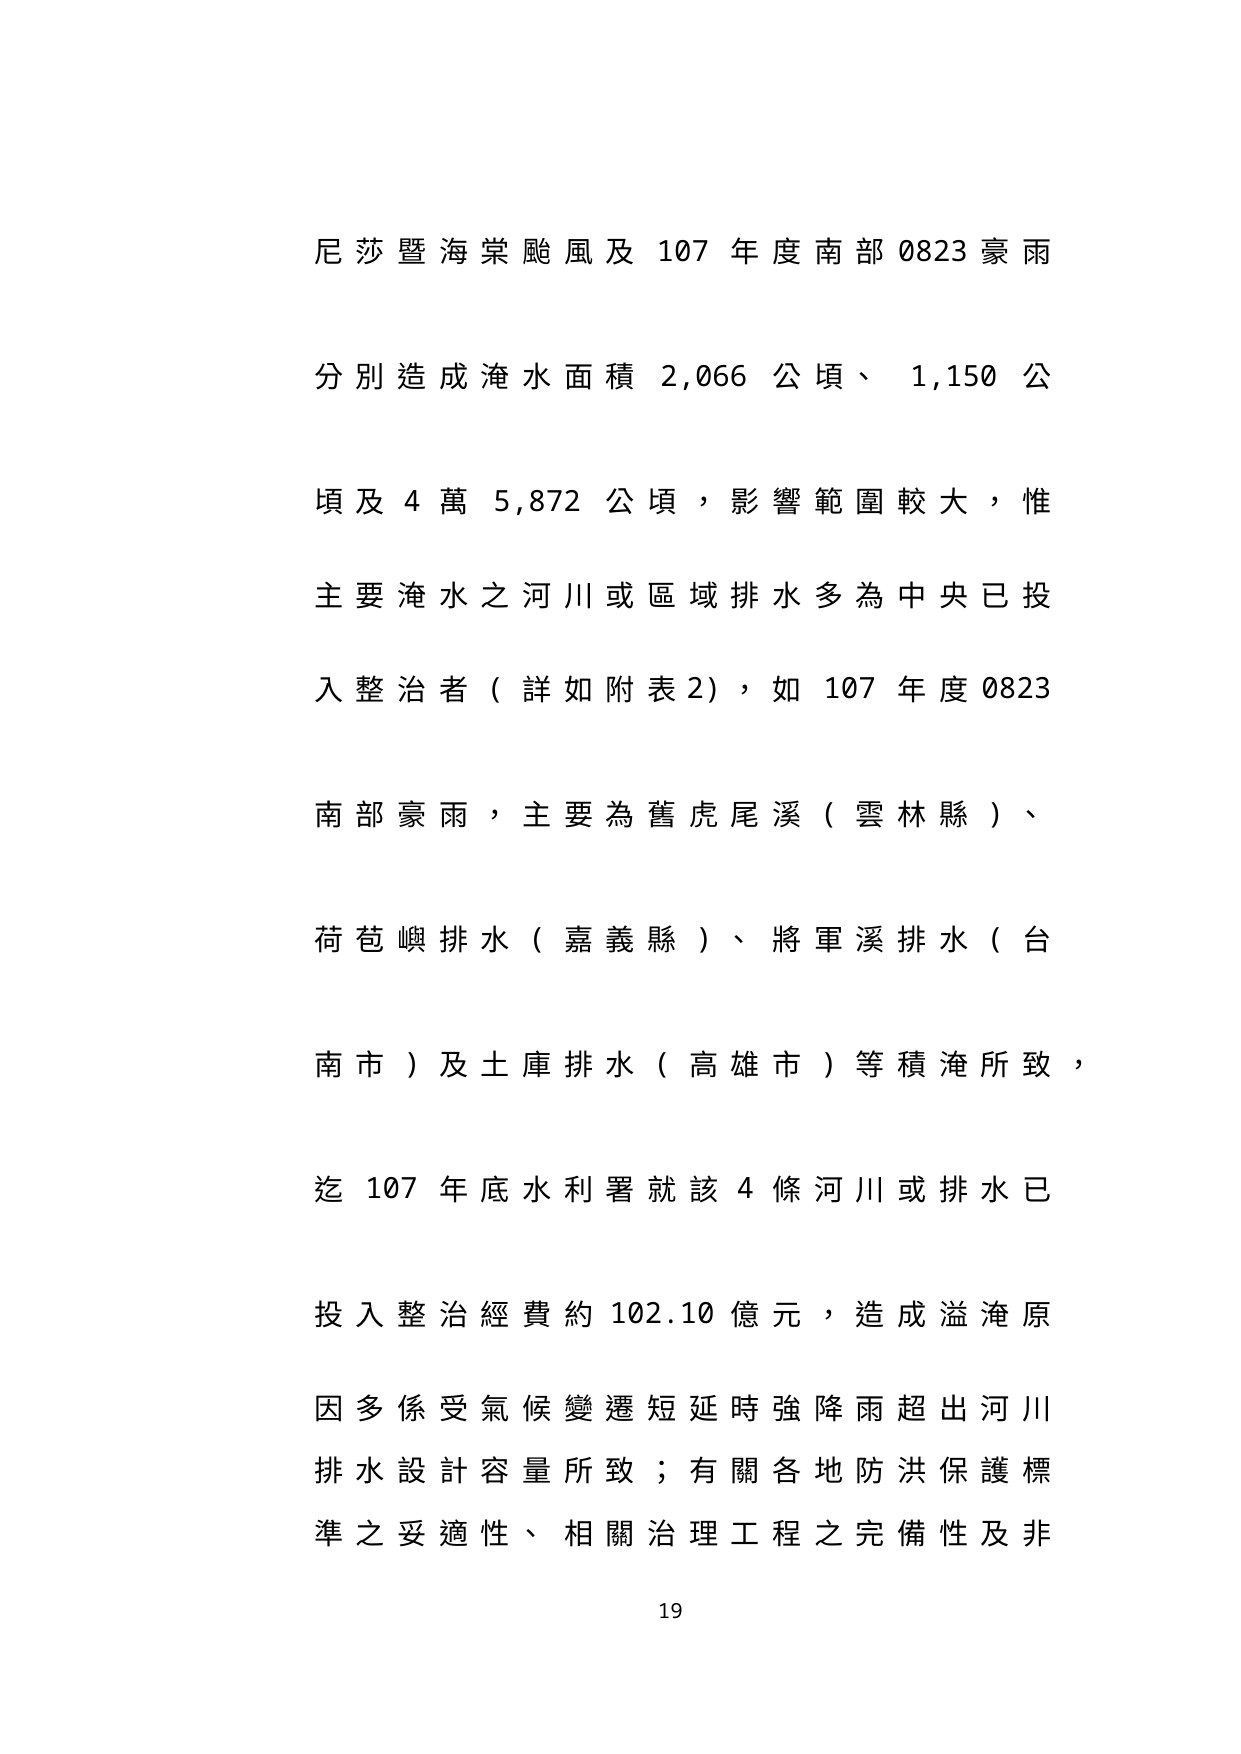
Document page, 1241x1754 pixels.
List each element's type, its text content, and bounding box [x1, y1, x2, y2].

text 參據水利署提供106至107年度我國重大淹水事件，主要以106年度0601豪雨、尼莎暨海棠颱風及107年度南部0823豪雨分別造成淹水面積2,066公頃、1,150公頃及4萬5,872公頃，影響範圍較大，惟主要淹水之河川或區域排水多為中央已投入整治者(詳如附表2)，如107年度0823南部豪雨，主要為舊虎尾溪(雲林縣)、荷苞嶼排水(嘉義縣)、將軍溪排水(台南市)及土庫排水(高雄市)等積淹所致，迄107年底水利署就該4條河川或排水已投入整治經費約102.10億元，造成溢淹原因多係受氣候變遷短延時強降雨超出河川排水設計容量所致；有關各地防洪保護標準之妥適性、相關治理工程之完備性及非工程防災或避災措施之配合推動等，允宜因地制宜檢討調整。 [271, 177, 1058, 1552]
